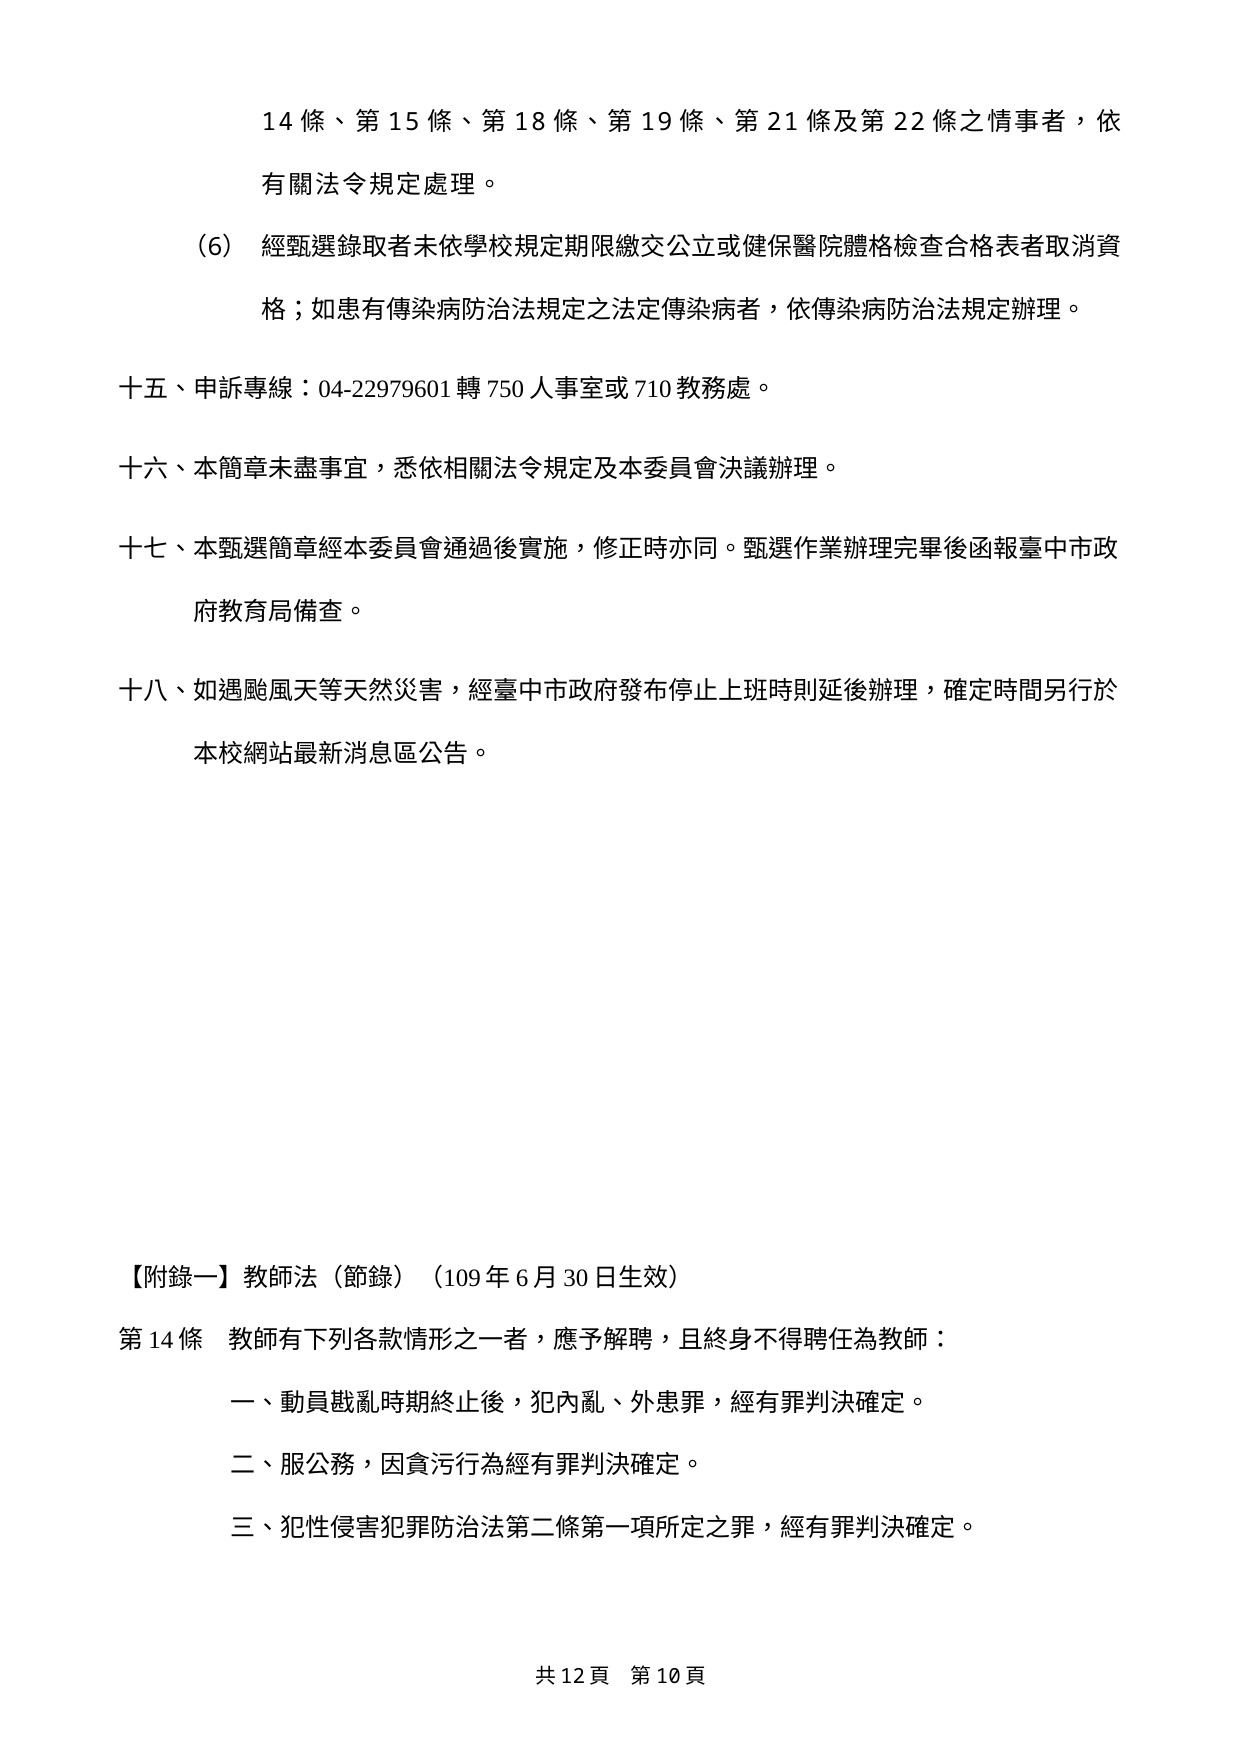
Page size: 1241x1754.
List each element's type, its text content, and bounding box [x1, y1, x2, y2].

text 二、服公務，因貪污行為經有罪判決確定。 [230, 1421, 1122, 1484]
text 十五、申訴專線：04-22979601轉750人事室或710教務處。 [118, 345, 1122, 408]
text 十七、本甄選簡章經本委員會通過後實施，修正時亦同。甄選作業辦理完畢後函報臺中市政府教育局備查。 [118, 505, 1122, 630]
list 14條、第15條、第18條、第19條、第21條及第22條之情事者，依有關法令規定處理。 [182, 78, 1122, 203]
list 經甄選錄取者未依學校規定期限繳交公立或健保醫院體格檢查合格表者取消資格；如患有傳染病防治法規定之法定傳染病者，依傳染病防治法規定辦理。 [182, 203, 1122, 328]
text 十八、如遇颱風天等天然災害，經臺中市政府發布停止上班時則延後辦理，確定時間另行於本校網站最新消息區公告。 [118, 647, 1122, 772]
text 三、犯性侵害犯罪防治法第二條第一項所定之罪，經有罪判決確定。 [230, 1484, 1122, 1546]
text 一、動員戡亂時期終止後，犯內亂、外患罪，經有罪判決確定。 [230, 1359, 1122, 1421]
text 【附錄一】教師法（節錄）（109年6月30日生效） [118, 1234, 1122, 1296]
text 十六、本簡章未盡事宜，悉依相關法令規定及本委員會決議辦理。 [118, 425, 1122, 488]
text 第14條 教師有下列各款情形之一者，應予解聘，且終身不得聘任為教師： [118, 1296, 1122, 1359]
